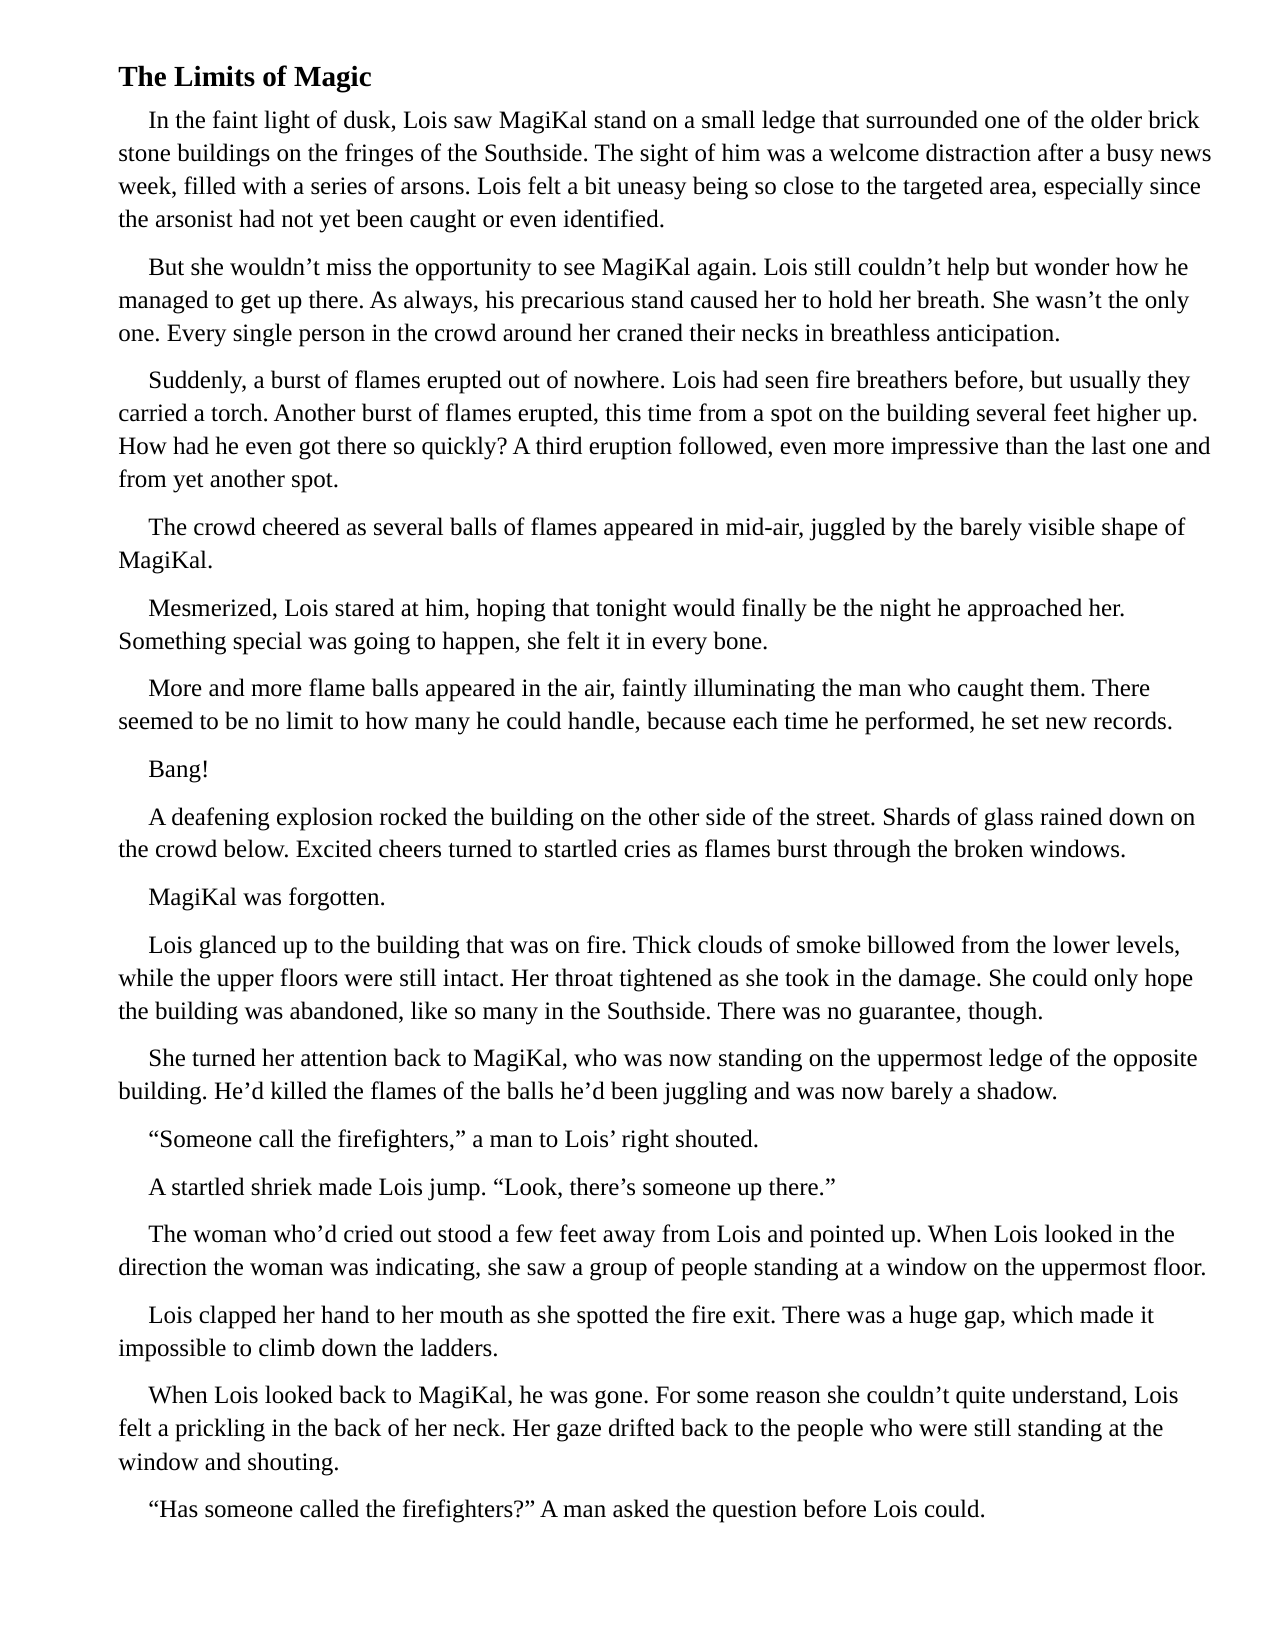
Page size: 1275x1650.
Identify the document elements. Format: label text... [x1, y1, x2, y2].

text A startled shriek made Lois jump. “Look, there’s someone up there.” [118, 1172, 1216, 1200]
text Bang! [118, 754, 1216, 783]
text “Has someone called the firefighters?” A man asked the question before Lois could. [118, 1494, 1216, 1523]
text But she wouldn’t miss the opportunity to see MagiKal again. Lois still couldn’t help but wonder how he managed to get up there. As always, his precarious stand caused her to hold her breath. She wasn’t the only one. Every single person in the crowd around her craned their necks in breathless anticipation. [118, 252, 1216, 347]
text Lois glanced up to the building that was on fire. Thick clouds of smoke billowed from the lower levels, while the upper floors were still intact. Her throat tightened as she took in the damage. She could only hope the building was abandoned, like so many in the Southside. There was no guarantee, though. [118, 930, 1216, 1024]
text Suddenly, a burst of flames erupted out of nowhere. Lois had seen fire breathers before, but usually they carried a torch. Another burst of flames erupted, this time from a spot on the building several feet higher up. How had he even got there so quickly? A third eruption followed, even more impressive than the last one and from yet another spot. [118, 365, 1216, 493]
text More and more flame balls appeared in the air, faintly illuminating the man who caught them. There seemed to be no limit to how many he could handle, because each time he performed, he set new records. [118, 673, 1216, 735]
text When Lois looked back to MagiKal, he was gone. For some reason she couldn’t quite understand, Lois felt a prickling in the back of her neck. Her gaze drifted back to the people who were still standing at the window and shouting. [118, 1381, 1216, 1475]
subtitle The Limits of Magic [118, 59, 1216, 93]
text MagiKal was forgotten. [118, 882, 1216, 911]
text “Someone call the firefighters,” a man to Lois’ right shouted. [118, 1124, 1216, 1153]
text A deafening explosion rocked the building on the other side of the street. Shards of glass rained down on the crowd below. Excited cheers turned to startled cries as flames burst through the broken windows. [118, 802, 1216, 863]
text Mesmerized, Lois stared at him, hoping that tonight would finally be the night he approached her. Something special was going to happen, she felt it in every bone. [118, 593, 1216, 654]
text Lois clapped her hand to her mouth as she spotted the fire exit. There was a huge gap, which made it impossible to climb down the ladders. [118, 1300, 1216, 1362]
text The woman who’d cried out stood a few feet away from Lois and pointed up. When Lois looked in the direction the woman was indicating, she saw a group of people standing at a window on the uppermost floor. [118, 1219, 1216, 1281]
text In the faint light of dusk, Lois saw MagiKal stand on a small ledge that surrounded one of the older brick stone buildings on the fringes of the Southside. The sight of him was a welcome distraction after a busy news week, filled with a series of arsons. Lois felt a bit uneasy being so close to the targeted area, especially since the arsonist had not yet been caught or even identified. [118, 105, 1216, 233]
text The crowd cheered as several balls of flames appeared in mid-air, juggled by the barely visible shape of MagiKal. [118, 512, 1216, 574]
text She turned her attention back to MagiKal, who was now standing on the uppermost ledge of the opposite building. He’d killed the flames of the balls he’d been juggling and was now barely a shadow. [118, 1043, 1216, 1105]
